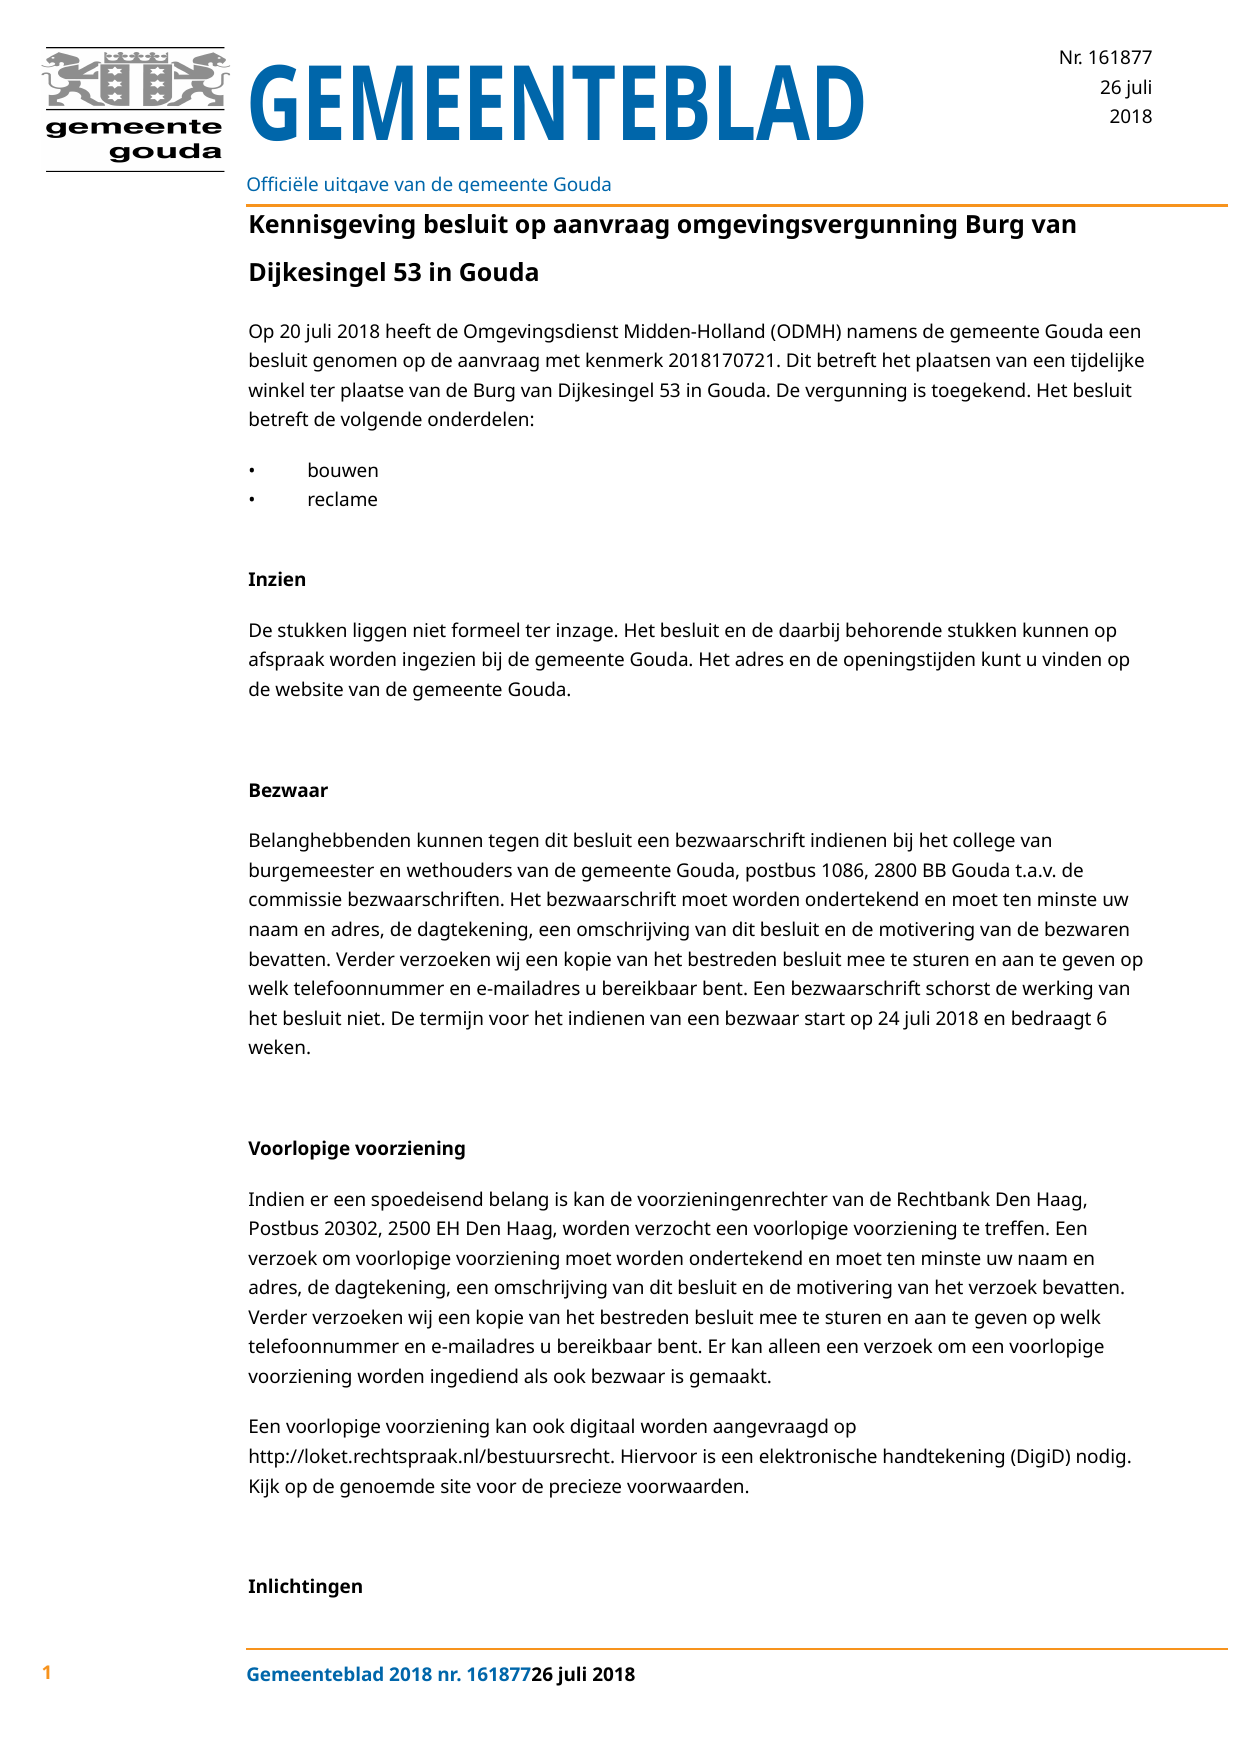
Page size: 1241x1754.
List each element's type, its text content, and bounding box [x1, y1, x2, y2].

text De stukken liggen niet formeel ter inzage. Het besluit en de daarbij behorende stukken kunnen op afspraak worden ingezien bij de gemeente Gouda. Het adres en de openingstijden kunt u vinden op de website van de gemeente Gouda. [248, 617, 1152, 702]
text Op 20 juli 2018 heeft de Omgevingsdienst Midden-Holland (ODMH) namens de gemeente Gouda een besluit genomen op de aanvraag met kenmerk 2018170721. Dit betreft het plaatsen van een tijdelijke winkel ter plaatse van de Burg van Dijkesingel 53 in Gouda. De vergunning is toegekend. Het besluit betreft de volgende onderdelen: [248, 318, 1152, 432]
list bouwen [248, 457, 1152, 483]
picture [41, 47, 231, 172]
text Belanghebbenden kunnen tegen dit besluit een bezwaarschrift indienen bij het college van burgemeester en wethouders van de gemeente Gouda, postbus 1086, 2800 BB Gouda t.a.v. de commissie bezwaarschriften. Het bezwaarschrift moet worden ondertekend en moet ten minste uw naam en adres, de dagtekening, een omschrijving van dit besluit en de motivering van de bezwaren bevatten. Verder verzoeken wij een kopie van het bestreden besluit mee te sturen en aan te geven op welk telefoonnummer en e-mailadres u bereikbaar bent. Een bezwaarschrift schorst de werking van het besluit niet. De termijn voor het indienen van een bezwaar start op 24 juli 2018 en bedraagt 6 weken. [248, 827, 1152, 1060]
text Kennisgeving besluit op aanvraag omgevingsvergunning Burg van Dijkesingel 53 in Gouda [248, 207, 1152, 288]
text Inlichtingen [248, 1574, 1152, 1599]
text Bezwaar [248, 777, 1152, 803]
text Indien er een spoedeisend belang is kan de voorzieningenrechter van de Rechtbank Den Haag, Postbus 20302, 2500 EH Den Haag, worden verzocht een voorlopige voorziening te treffen. Een verzoek om voorlopige voorziening moet worden ondertekend en moet ten minste uw naam en adres, de dagtekening, een omschrijving van dit besluit en de motivering van het verzoek bevatten. Verder verzoeken wij een kopie van het bestreden besluit mee te sturen en aan te geven op welk telefoonnummer en e-mailadres u bereikbaar bent. Er kan alleen een verzoek om een voorlopige voorziening worden ingediend als ook bezwaar is gemaakt. [248, 1186, 1152, 1389]
list reclame [248, 487, 1152, 512]
text Een voorlopige voorziening kan ook digitaal worden aangevraagd op http://loket.rechtspraak.nl/bestuursrecht. Hiervoor is een elektronische handtekening (DigiD) nodig. Kijk op de genoemde site voor de precieze voorwaarden. [248, 1414, 1152, 1499]
text Inzien [248, 567, 1152, 592]
text Voorlopige voorziening [248, 1135, 1152, 1161]
